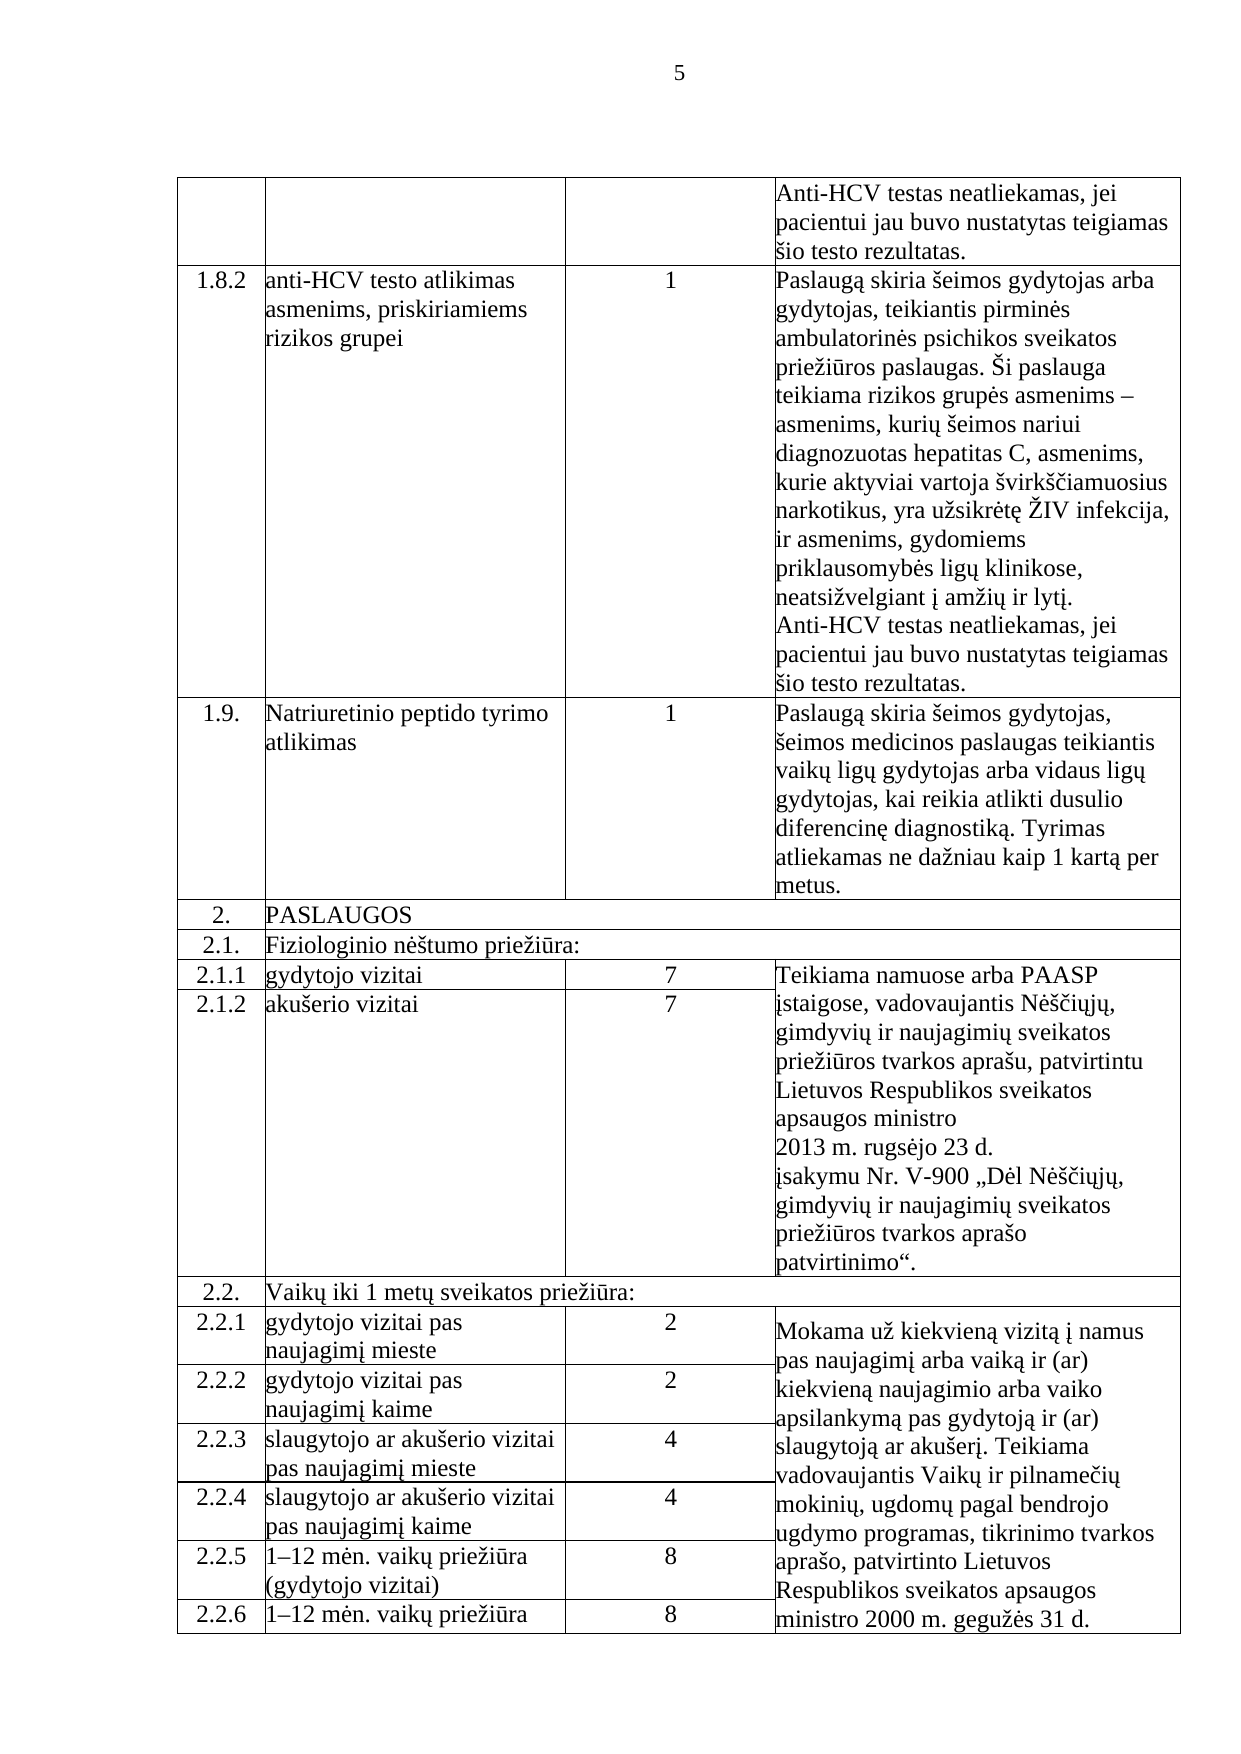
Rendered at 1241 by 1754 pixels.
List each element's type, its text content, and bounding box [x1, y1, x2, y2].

table_cell gydytojo vizitai pas naujagimį kaime [266, 1365, 565, 1423]
table_cell slaugytojo ar akušerio vizitai pas naujagimį mieste [266, 1424, 565, 1481]
table_cell 7 [566, 990, 775, 1276]
table_cell 4 [566, 1424, 775, 1481]
table_cell [566, 178, 775, 264]
table_cell 2.2.6 [178, 1600, 265, 1633]
table_cell 1–12 mėn. vaikų priežiūra [266, 1600, 565, 1633]
table_cell 4 [566, 1483, 775, 1540]
table_cell Paslaugą skiria šeimos gydytojas, šeimos medicinos paslaugas teikiantis vaikų ligų gydytojas arba vidaus ligų gydytojas, kai reikia atlikti dusulio diferencinę diagnostiką. Tyrimas atliekamas ne dažniau kaip 1 kartą per metus. [776, 698, 1180, 899]
table_cell 8 [566, 1541, 775, 1598]
table_cell 1.8.2 [178, 266, 265, 697]
table_cell Teikiama namuose arba PAASP įstaigose, vadovaujantis Nėščiųjų, gimdyvių ir naujagimių sveikatos priežiūros tvarkos aprašu, patvirtintu Lietuvos Respublikos sveikatos apsaugos ministro 2013 m. rugsėjo 23 d. įsakymu Nr. V-900 „Dėl Nėščiųjų, gimdyvių ir naujagimių sveikatos priežiūros tvarkos aprašo patvirtinimo“. [776, 960, 1180, 1276]
table_cell 2.2.3 [178, 1424, 265, 1481]
table_cell gydytojo vizitai [266, 960, 565, 988]
table_cell 2.2.5 [178, 1541, 265, 1598]
table_cell Fiziologinio nėštumo priežiūra: [266, 930, 1180, 959]
table_cell slaugytojo ar akušerio vizitai pas naujagimį kaime [266, 1483, 565, 1540]
table_cell 2. [178, 900, 265, 929]
table_cell anti-HCV testo atlikimas asmenims, priskiriamiems rizikos grupei [266, 266, 565, 697]
table_cell 8 [566, 1600, 775, 1633]
table_cell Anti-HCV testas neatliekamas, jei pacientui jau buvo nustatytas teigiamas šio testo rezultatas. [776, 178, 1180, 264]
table_cell 1 [566, 698, 775, 899]
table_cell PASLAUGOS [266, 900, 1180, 929]
table_cell gydytojo vizitai pas naujagimį mieste [266, 1307, 565, 1364]
table_cell 2.1.2 [178, 990, 265, 1276]
table_cell [266, 178, 565, 264]
table_cell 2.2.2 [178, 1365, 265, 1423]
table_cell Natriuretinio peptido tyrimo atlikimas [266, 698, 565, 899]
table_cell 2.2.4 [178, 1483, 265, 1540]
table_cell 2 [566, 1307, 775, 1364]
table_cell Vaikų iki 1 metų sveikatos priežiūra: [266, 1277, 1180, 1306]
table_cell Paslaugą skiria šeimos gydytojas arba gydytojas, teikiantis pirminės ambulatorinės psichikos sveikatos priežiūros paslaugas. Ši paslauga teikiama rizikos grupės asmenims – asmenims, kurių šeimos nariui diagnozuotas hepatitas C, asmenims, kurie aktyviai vartoja švirkščiamuosius narkotikus, yra užsikrėtę ŽIV infekcija, ir asmenims, gydomiems priklausomybės ligų klinikose, neatsižvelgiant į amžių ir lytį. Anti-HCV testas neatliekamas, jei pacientui jau buvo nustatytas teigiamas šio testo rezultatas. [776, 266, 1180, 697]
table_cell 7 [566, 960, 775, 988]
table_cell 2 [566, 1365, 775, 1423]
table_cell 2.1.1 [178, 960, 265, 988]
table_cell akušerio vizitai [266, 990, 565, 1276]
table_cell Mokama už kiekvieną vizitą į namus pas naujagimį arba vaiką ir (ar) kiekvieną naujagimio arba vaiko apsilankymą pas gydytoją ir (ar) slaugytoją ar akušerį. Teikiama vadovaujantis Vaikų ir pilnamečių mokinių, ugdomų pagal bendrojo ugdymo programas, tikrinimo tvarkos aprašo, patvirtinto Lietuvos Respublikos sveikatos apsaugos ministro 2000 m. gegužės 31 d. [776, 1307, 1180, 1633]
table_cell 1 [566, 266, 775, 697]
table_cell 1–12 mėn. vaikų priežiūra (gydytojo vizitai) [266, 1541, 565, 1598]
table_cell 2.2.1 [178, 1307, 265, 1364]
table_cell [178, 178, 265, 264]
table_cell 2.1. [178, 930, 265, 959]
table_cell 2.2. [178, 1277, 265, 1306]
table_cell 1.9. [178, 698, 265, 899]
